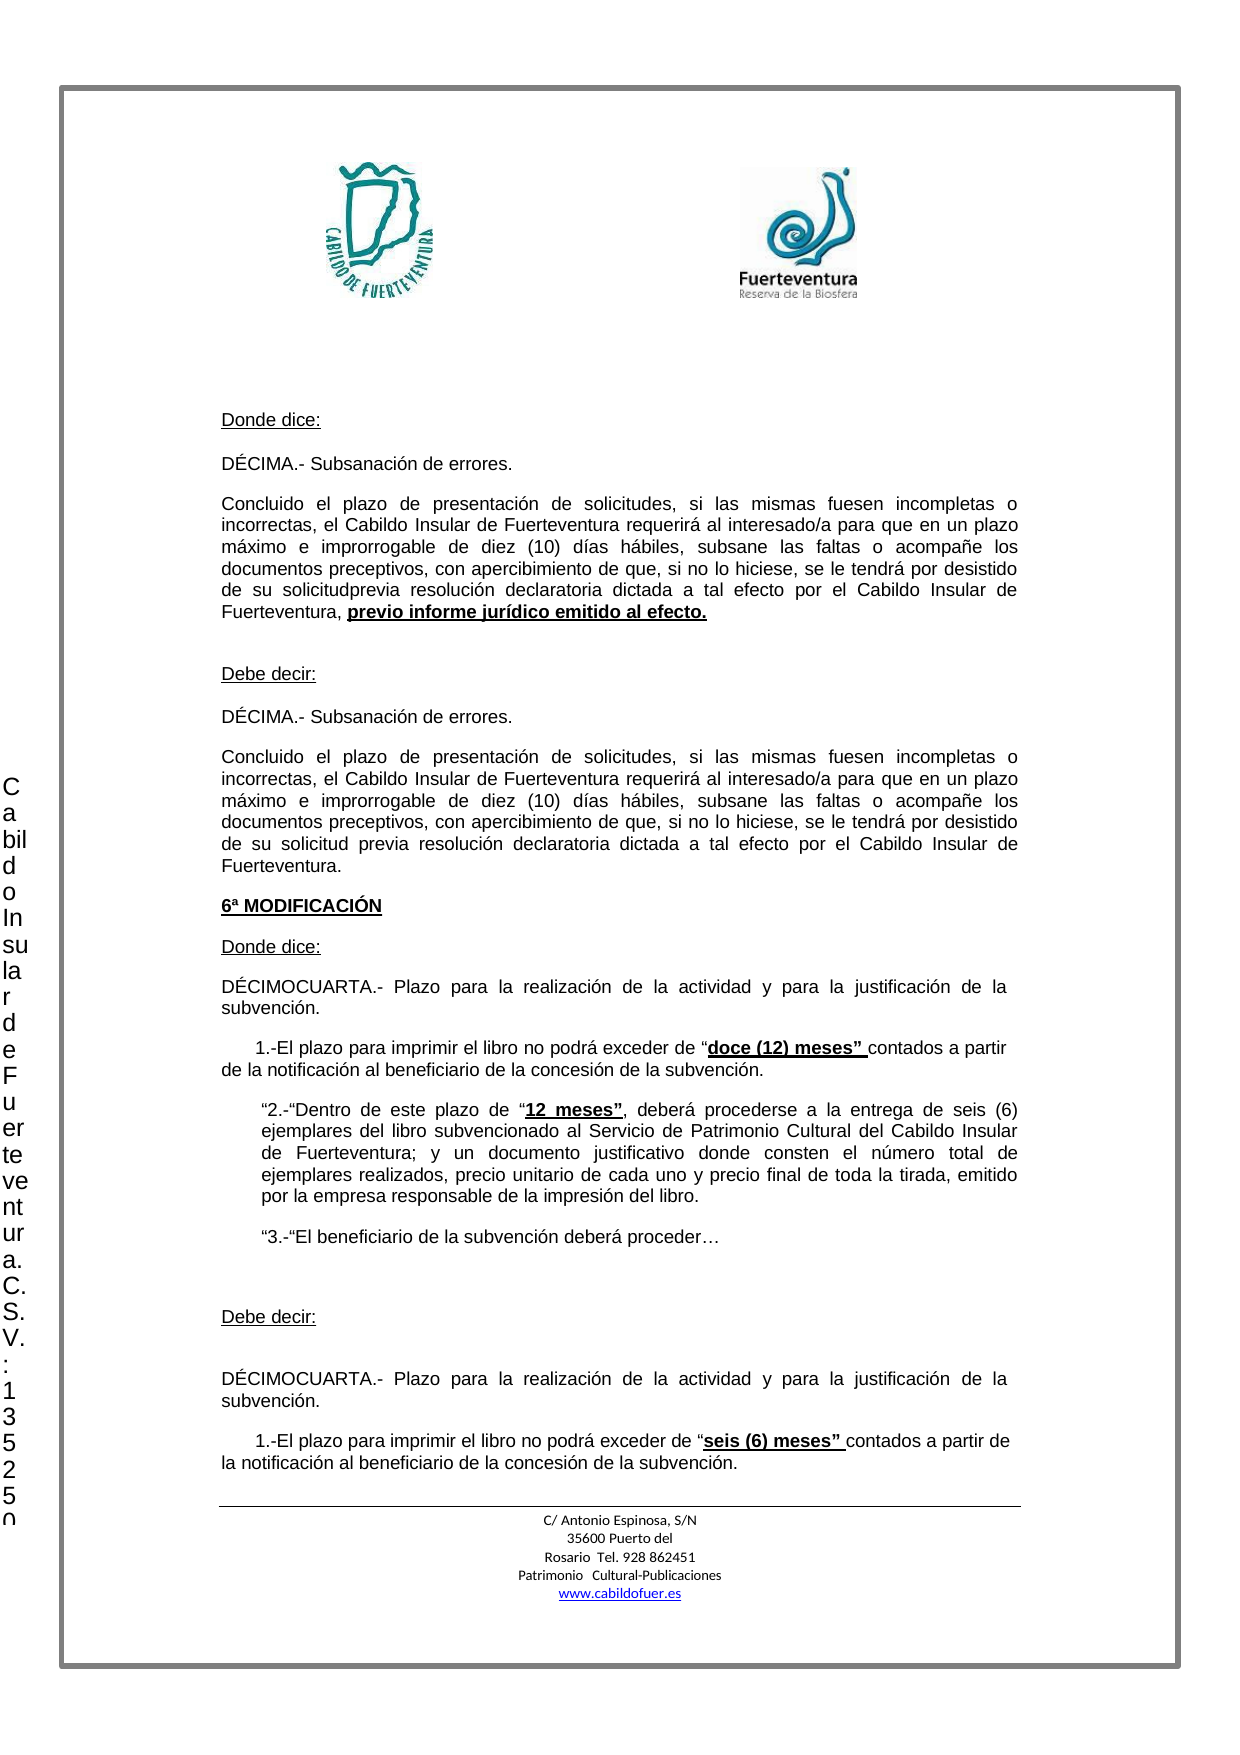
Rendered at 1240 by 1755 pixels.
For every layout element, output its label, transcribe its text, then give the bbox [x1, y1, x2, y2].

text “2.-“Dentro de este plazo de “12 meses”, deberá procederse a la entrega de seis (6) ejemplares del libro subvencionado al Servicio de Patrimonio Cultural del Cabildo Insular de Fuerteventura; y un documento justificativo donde consten el número total de ejemplares realizados, precio unitario de cada uno y precio final de toda la tirada, emitido por la empresa responsable de la impresión del libro. [261, 1099, 1018, 1207]
text DÉCIMA.- Subsanación de errores. [221, 706, 1064, 728]
text Debe decir: [221, 1306, 1064, 1328]
text “3.-“El beneficiario de la subvención deberá proceder… [221, 1226, 1064, 1247]
text 1.-El plazo para imprimir el libro no podrá exceder de “seis (6) meses” contados a partir de la notificación al beneficiario de la concesión de la subvención. [221, 1430, 1012, 1473]
text 6ª MODIFICACIÓN [221, 895, 1064, 916]
text Patrimonio Cultural-Publicaciones www.cabildofuer.es [516, 1566, 723, 1602]
subtitle Donde dice: [221, 409, 1064, 431]
text C/ Antonio Espinosa, S/N 35600 Puerto del Rosario Tel. 928 862451 [543, 1512, 697, 1566]
text DÉCIMA.- Subsanación de errores. [221, 452, 1064, 474]
text Concluido el plazo de presentación de solicitudes, si las mismas fuesen incompletas o incorrectas, el Cabildo Insular de Fuerteventura requerirá al interesado/a para que en un plazo máximo e improrrogable de diez (10) días hábiles, subsane las faltas o acompañe los documentos preceptivos, con apercibimiento de que, si no lo hiciese, se le tendrá por desistido de su solicitudprevia resolución declaratoria dictada a tal efecto por el Cabildo Insular de Fuerteventura, previo informe jurídico emitido al efecto. [221, 492, 1018, 622]
text Cabildo Insular de Fuerteventura. C.S.V.: 13525065712243664444. [2, 774, 29, 1525]
text DÉCIMOCUARTA.- Plazo para la realización de la actividad y para la justificación de la subvención. [221, 976, 1064, 1019]
text Concluido el plazo de presentación de solicitudes, si las mismas fuesen incompletas o incorrectas, el Cabildo Insular de Fuerteventura requerirá al interesado/a para que en un plazo máximo e improrrogable de diez (10) días hábiles, subsane las faltas o acompañe los documentos preceptivos, con apercibimiento de que, si no lo hiciese, se le tendrá por desistido de su solicitud previa resolución declaratoria dictada a tal efecto por el Cabildo Insular de Fuerteventura. [221, 746, 1019, 876]
text 1.-El plazo para imprimir el libro no podrá exceder de “doce (12) meses” contados a partir de la notificación al beneficiario de la concesión de la subvención. [221, 1037, 1012, 1080]
text DÉCIMOCUARTA.- Plazo para la realización de la actividad y para la justificación de la subvención. [221, 1368, 1012, 1411]
text Debe decir: [221, 663, 1064, 684]
text Donde dice: [221, 935, 1064, 957]
